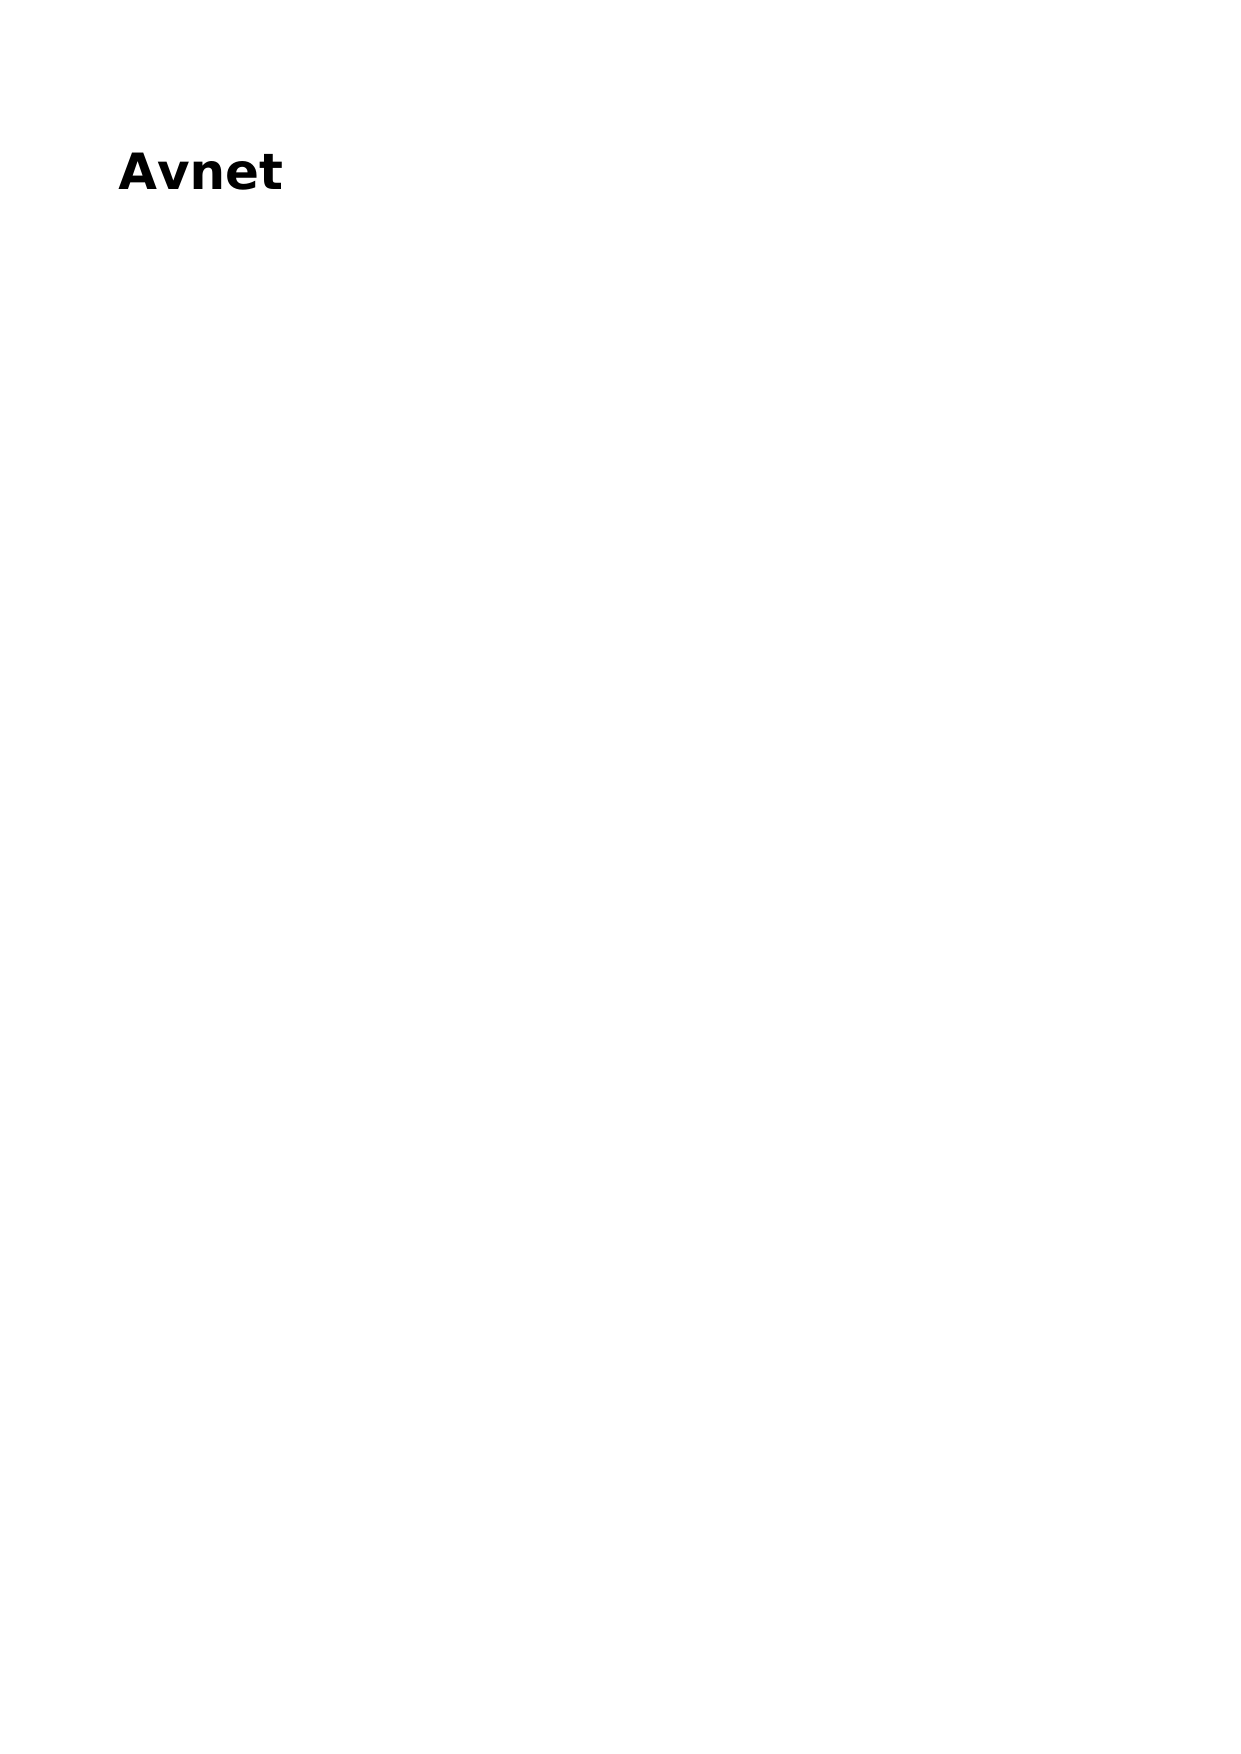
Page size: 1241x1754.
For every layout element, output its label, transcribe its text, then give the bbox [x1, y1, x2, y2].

subtitle Avnet [118, 143, 1122, 201]
